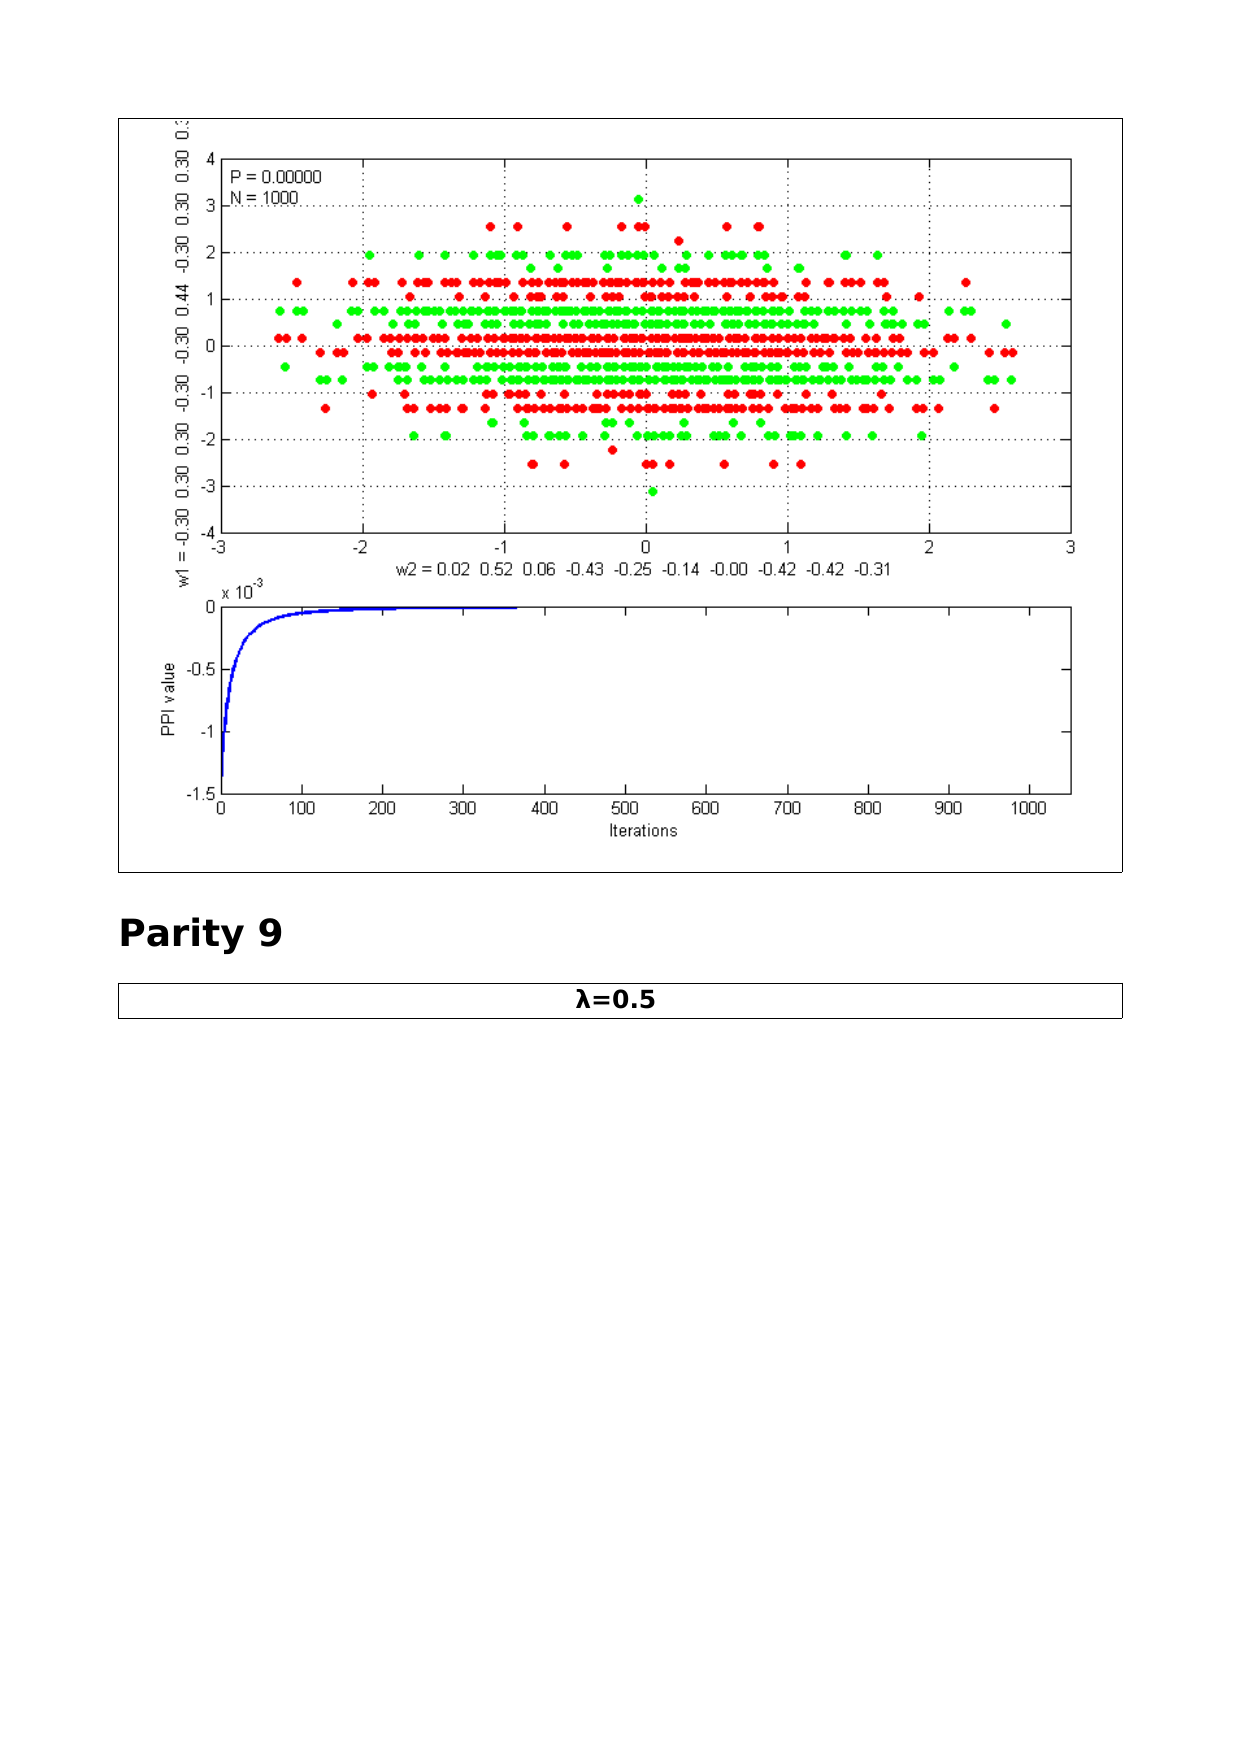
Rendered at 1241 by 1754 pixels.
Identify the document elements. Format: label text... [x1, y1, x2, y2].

picture [121, 121, 1120, 869]
subtitle Parity 9 [118, 912, 1122, 955]
table_cell [119, 119, 1122, 872]
table_header λ=0.5 [119, 984, 1122, 1018]
